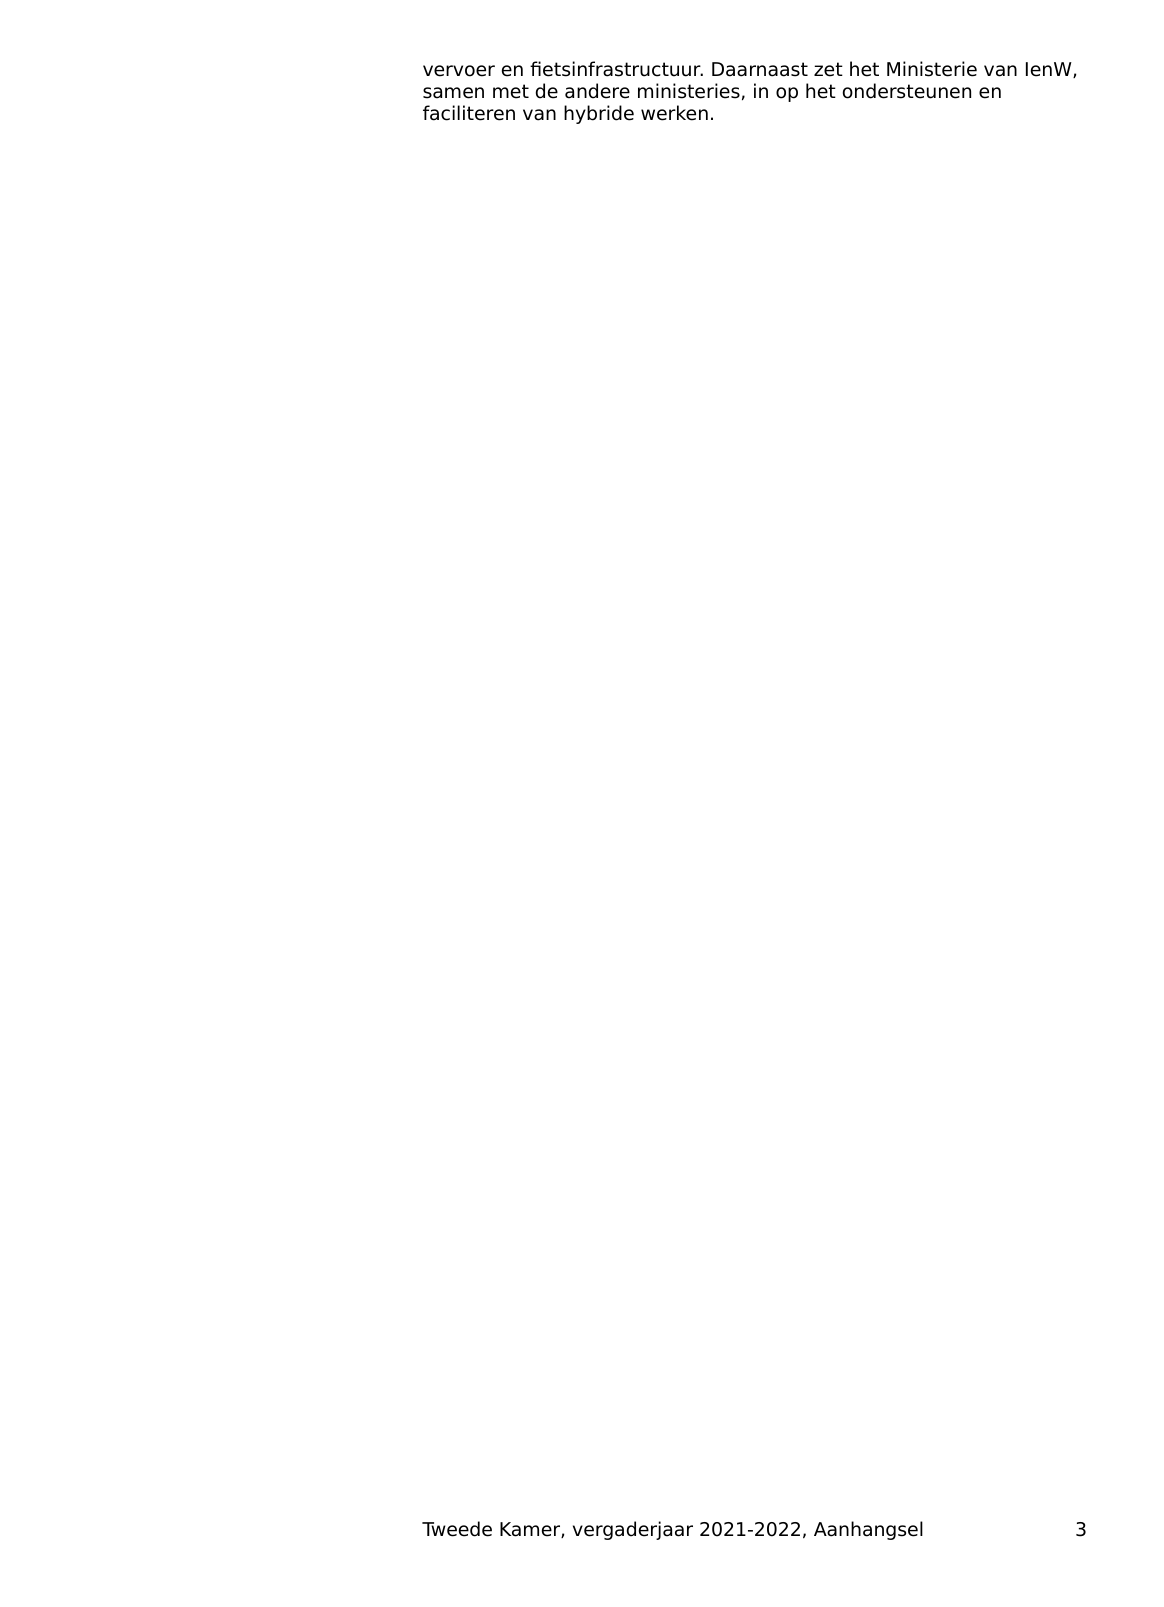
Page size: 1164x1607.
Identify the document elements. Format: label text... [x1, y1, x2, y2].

text vervoer en fietsinfrastructuur. Daarnaast zet het Ministerie van IenW, samen met de andere ministeries, in op het ondersteunen en faciliteren van hybride werken. [422, 59, 1087, 125]
